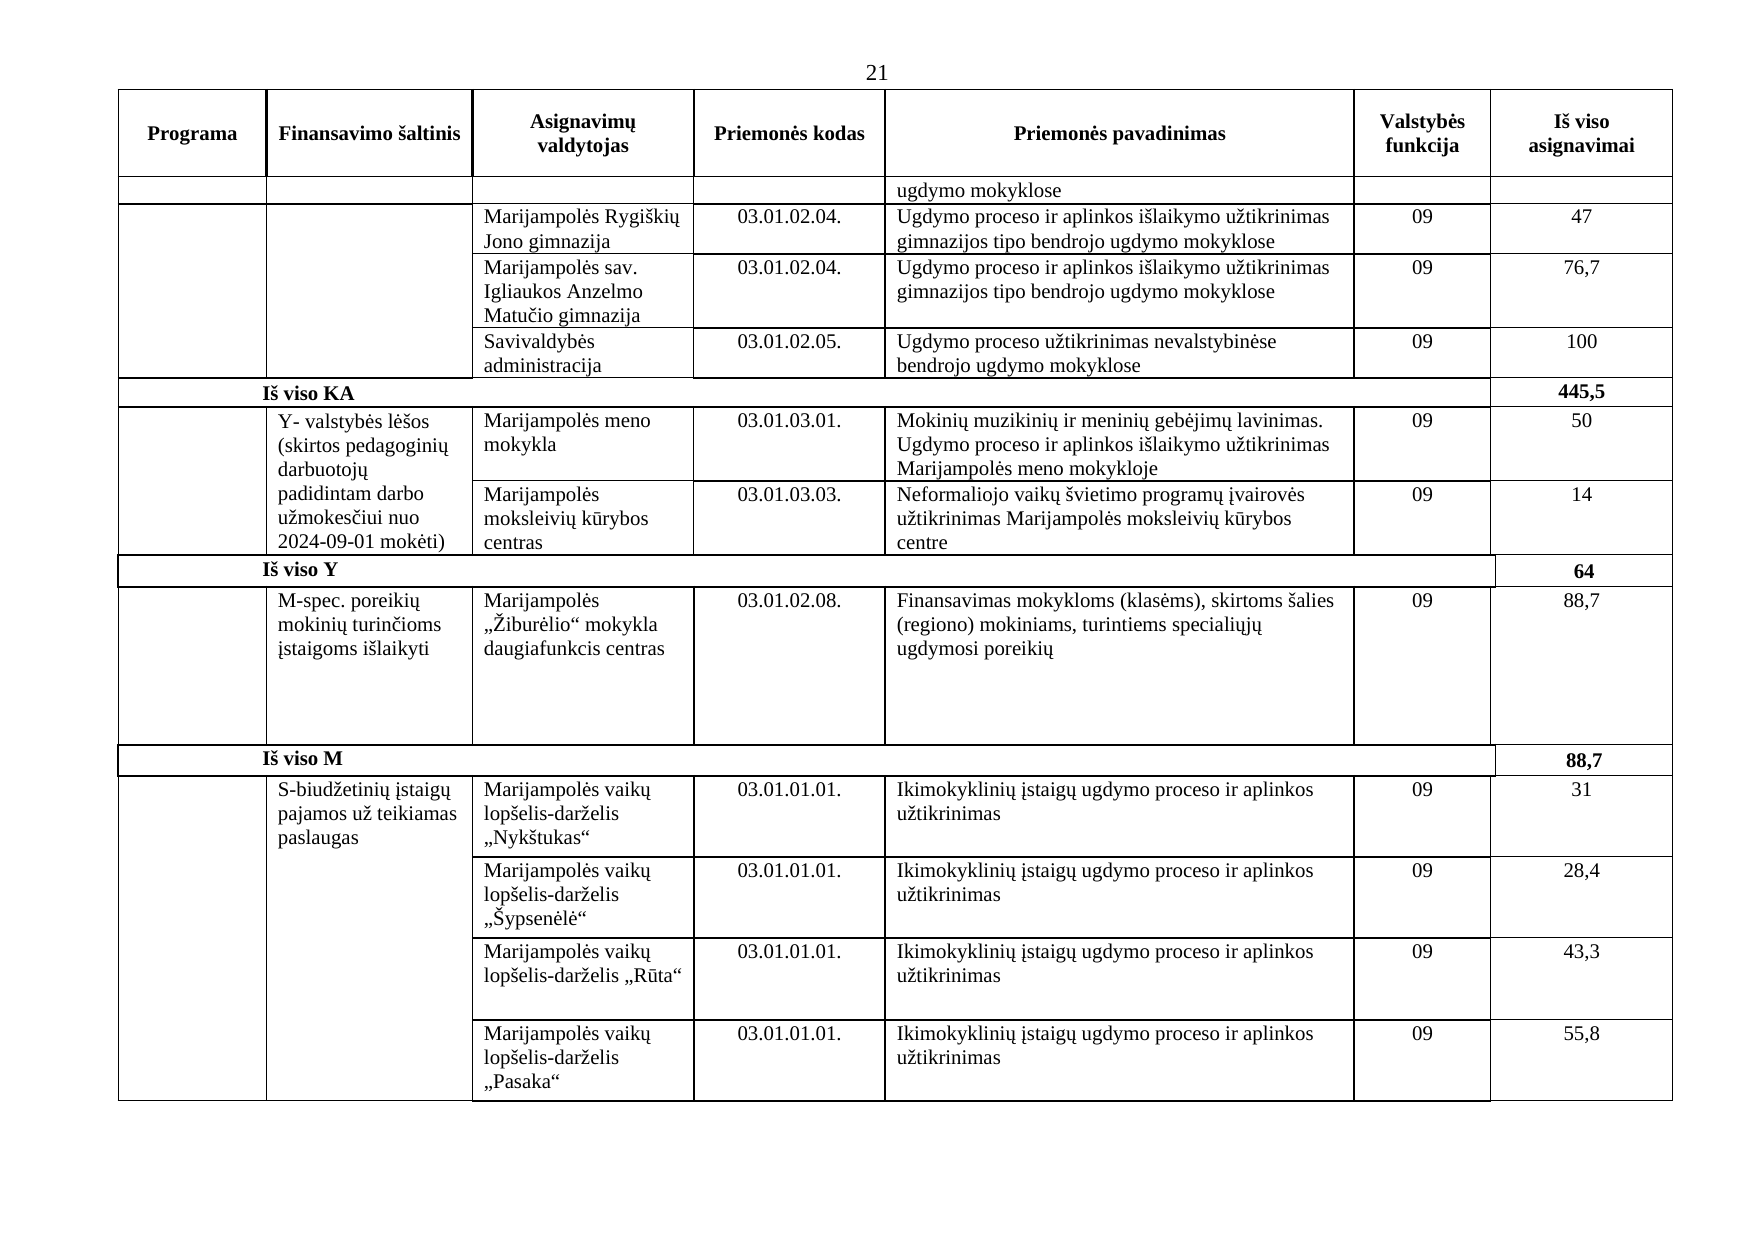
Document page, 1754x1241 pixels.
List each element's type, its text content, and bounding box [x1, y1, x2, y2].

table_cell 03.01.03.01. [694, 408, 884, 480]
table_cell Marijampolės sav. Igliaukos Anzelmo Matučio gimnazija [473, 254, 693, 327]
table_cell Finansavimas mokykloms (klasėms), skirtoms šalies (regiono) mokiniams, turintiems specialiųjų ugdymosi poreikių [886, 588, 1353, 743]
table_cell S-biudžetinių įstaigų pajamos už teikiamas paslaugas [267, 777, 472, 1100]
table_cell 03.01.01.01. [695, 858, 884, 937]
table_header Priemonės kodas [695, 90, 884, 176]
table_header Valstybės funkcija [1355, 90, 1490, 176]
table_cell [119, 777, 266, 1100]
table_cell 43,3 [1491, 938, 1672, 1018]
table_cell 64 [1496, 555, 1672, 586]
table_cell 47 [1491, 204, 1672, 253]
table_cell 88,7 [1496, 745, 1672, 775]
table_cell Marijampolės vaikų lopšelis-darželis „Rūta“ [473, 939, 693, 1018]
table_header Asignavimų valdytojas [474, 90, 693, 176]
table_cell 09 [1355, 777, 1490, 856]
table_cell 09 [1355, 588, 1490, 743]
table_cell 76,7 [1491, 254, 1672, 327]
table_cell 09 [1355, 1021, 1490, 1100]
table_cell 55,8 [1491, 1020, 1672, 1100]
table_cell Y- valstybės lėšos (skirtos pedagoginių darbuotojų padidintam darbo užmokesčiui nuo 2024-09-01 mokėti) [267, 408, 472, 554]
table_cell ugdymo mokyklose [886, 177, 1353, 202]
table_cell Ikimokyklinių įstaigų ugdymo proceso ir aplinkos užtikrinimas [886, 777, 1353, 856]
table_cell Ikimokyklinių įstaigų ugdymo proceso ir aplinkos užtikrinimas [886, 939, 1353, 1018]
table_cell 03.01.02.08. [695, 588, 884, 743]
table_cell Ikimokyklinių įstaigų ugdymo proceso ir aplinkos užtikrinimas [886, 858, 1353, 937]
table_cell Marijampolės vaikų lopšelis-darželis „Šypsenėlė“ [473, 858, 693, 937]
table_cell 31 [1491, 776, 1672, 856]
table_cell 14 [1491, 481, 1672, 554]
table_cell 88,7 [1491, 587, 1672, 743]
table_cell 09 [1355, 482, 1490, 554]
table_cell Ugdymo proceso ir aplinkos išlaikymo užtikrinimas gimnazijos tipo bendrojo ugdymo mokyklose [886, 255, 1353, 327]
table_cell Marijampolės Rygiškių Jono gimnazija [473, 204, 693, 253]
table_cell [1491, 177, 1672, 202]
table_cell 03.01.01.01. [695, 939, 884, 1018]
table_header Finansavimo šaltinis [268, 90, 471, 176]
table_cell 100 [1491, 328, 1672, 377]
table_cell 09 [1355, 939, 1490, 1018]
table_cell Savivaldybės administracija [473, 328, 693, 377]
table_cell Neformaliojo vaikų švietimo programų įvairovės užtikrinimas Marijampolės moksleivių kūrybos centre [886, 482, 1353, 554]
table_cell [1355, 177, 1490, 202]
table_cell Ikimokyklinių įstaigų ugdymo proceso ir aplinkos užtikrinimas [886, 1021, 1353, 1100]
table_header Priemonės pavadinimas [886, 90, 1353, 176]
table_cell Mokinių muzikinių ir meninių gebėjimų lavinimas. Ugdymo proceso ir aplinkos išlaikymo užtikrinimas Marijampolės meno mokykloje [886, 408, 1353, 480]
table_cell 28,4 [1491, 857, 1672, 937]
table_cell 03.01.01.01. [695, 1021, 884, 1100]
table_cell 09 [1355, 255, 1490, 327]
table_cell 50 [1491, 407, 1672, 480]
table_cell 03.01.01.01. [695, 777, 884, 856]
table_cell [119, 177, 266, 202]
table_cell [267, 177, 472, 202]
table_cell Ugdymo proceso ir aplinkos išlaikymo užtikrinimas gimnazijos tipo bendrojo ugdymo mokyklose [886, 205, 1353, 253]
table_header Iš viso asignavimai [1491, 90, 1672, 176]
table_cell Marijampolės vaikų lopšelis-darželis „Pasaka“ [473, 1021, 693, 1100]
table_cell [267, 205, 472, 377]
table_cell 03.01.03.03. [694, 482, 884, 554]
table_cell [473, 177, 693, 202]
table_cell Iš viso M [119, 746, 1495, 775]
table_cell Marijampolės meno mokykla [473, 408, 693, 480]
table_cell [119, 205, 266, 377]
table_cell M-spec. poreikių mokinių turinčioms įstaigoms išlaikyti [267, 588, 472, 743]
table_header Programa [119, 90, 265, 176]
table_cell [119, 408, 266, 554]
table_cell 03.01.02.05. [694, 329, 884, 377]
table_cell Ugdymo proceso užtikrinimas nevalstybinėse bendrojo ugdymo mokyklose [886, 329, 1353, 377]
table_cell 03.01.02.04. [694, 205, 884, 253]
table_cell [119, 588, 266, 743]
table_cell Marijampolės vaikų lopšelis-darželis „Nykštukas“ [473, 777, 693, 856]
table_cell Marijampolės moksleivių kūrybos centras [473, 481, 693, 554]
table_cell 09 [1355, 329, 1490, 377]
table_cell 09 [1355, 408, 1490, 480]
table_cell Marijampolės „Žiburėlio“ mokykla daugiafunkcis centras [473, 588, 693, 743]
table_cell 445,5 [1491, 378, 1672, 406]
table_cell Iš viso KA [119, 378, 1490, 406]
table_cell [694, 177, 884, 202]
table_cell 09 [1355, 858, 1490, 937]
table_cell 03.01.02.04. [694, 255, 884, 327]
table_cell Iš viso Y [119, 556, 1495, 586]
table_cell 09 [1355, 205, 1490, 253]
